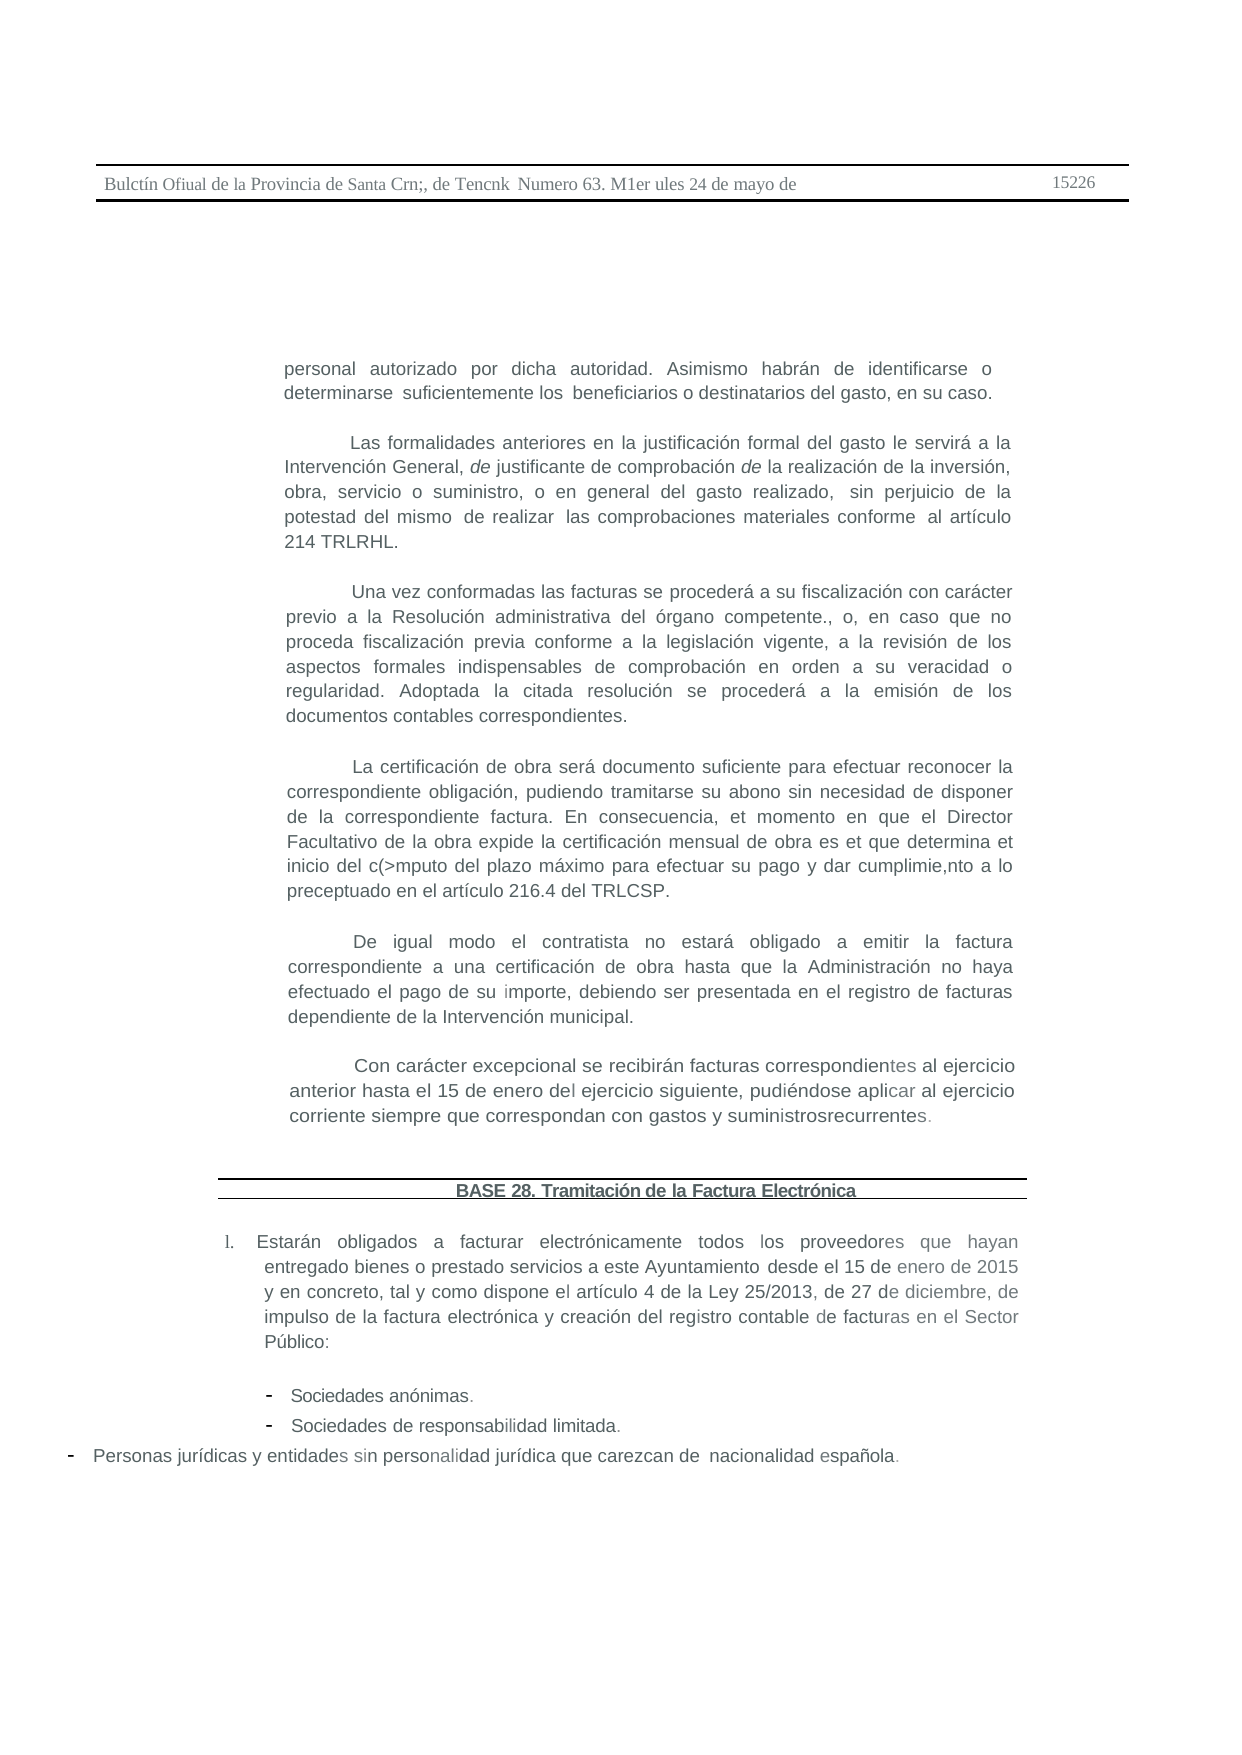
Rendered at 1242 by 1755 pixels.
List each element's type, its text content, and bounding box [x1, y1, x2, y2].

list Sociedades anónimas. [265, 1381, 1114, 1407]
text personal autorizado por dicha autoridad. Asimismo habrán de identificarse o determinarse suficientemente los beneficiarios o destinatarios del gasto, en su caso. [284, 357, 1025, 403]
text Con carácter excepcional se recibirán facturas correspondientes al ejercicio anterior hasta el 15 de enero del ejercicio siguiente, pudiéndose aplicar al ejercicio corriente siempre que correspondan con gastos y suministrosrecurrentes. [289, 1055, 1015, 1126]
text Las formalidades anteriores en la justificación formal del gasto le servirá a la Intervención General, de justificante de comprobación de la realización de la inversión, obra, servicio o suministro, o en general del gasto realizado, sin perjuicio de la potestad del mismo de realizar las comprobaciones materiales conforme al artículo 214 TRLRHL. [284, 431, 1011, 552]
text Una vez conformadas las facturas se procederá a su fiscalización con carácter previo a la Resolución administrativa del órgano competente., o, en caso que no proceda fiscalización previa conforme a la legislación vigente, a la revisión de los aspectos formales indispensables de comprobación en orden a su veracidad o regularidad. Adoptada la citada resolución se procederá a la emisión de los documentos contables correspondientes. [286, 581, 1013, 727]
text l. Estarán obligados a facturar electrónicamente todos los proveedores que hayan entregado bienes o prestado servicios a este Ayuntamiento desde el 15 de enero de 2015 y en concreto, tal y como dispone el artículo 4 de la Ley 25/2013, de 27 de diciembre, de impulso de la factura electrónica y creación del registro contable de facturas en el Sector Público: [224, 1231, 1019, 1352]
text De igual modo el contratista no estará obligado a emitir la factura correspondiente a una certificación de obra hasta que la Administración no haya efectuado el pago de su importe, debiendo ser presentada en el registro de facturas dependiente de la Intervención municipal. [288, 931, 1013, 1027]
list Sociedades de responsabilidad limitada. [265, 1411, 1114, 1437]
subtitle BASE 28. Tramitación de la Factura Electrónica [131, 1177, 1114, 1201]
text La certificación de obra será documento suficiente para efectuar reconocer la correspondiente obligación, pudiendo tramitarse su abono sin necesidad de disponer de la correspondiente factura. En consecuencia, et momento en que el Director Facultativo de la obra expide la certificación mensual de obra es et que determina et inicio del c(>mputo del plazo máximo para efectuar su pago y dar cumplimie,nto a lo preceptuado en el artículo 216.4 del TRLCSP. [287, 756, 1014, 902]
list Personas jurídicas y entidades sin personalidad jurídica que carezcan de nacionalidad española. [67, 1441, 1018, 1467]
